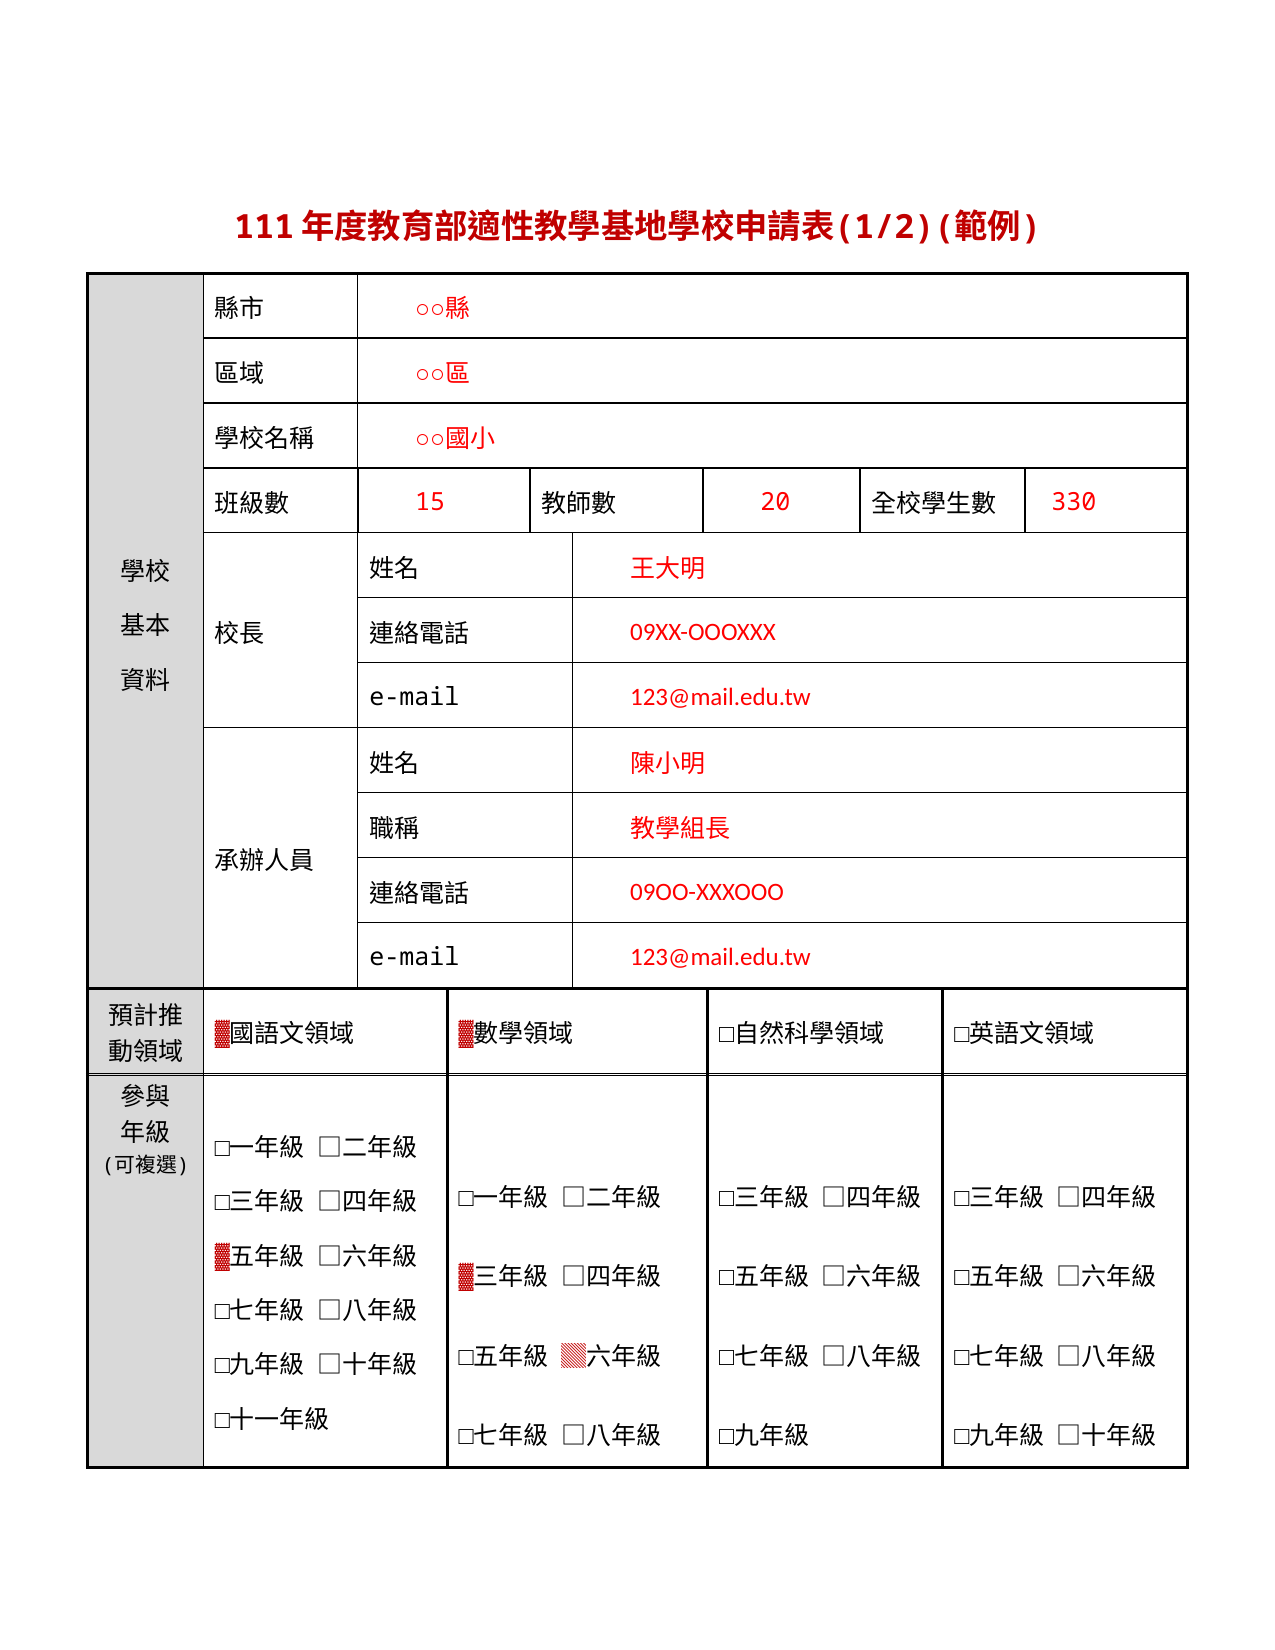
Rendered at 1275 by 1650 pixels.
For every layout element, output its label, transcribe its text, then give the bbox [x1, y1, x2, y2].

table_cell e-mail [358, 923, 572, 987]
table_cell 全校學生數 [861, 469, 1024, 532]
table_cell 職稱 [358, 793, 572, 857]
table_cell 學校名稱 [204, 404, 357, 467]
table_cell 330 [1026, 469, 1186, 532]
table_cell □三年級 □四年級 □五年級 □六年級 □七年級 □八年級 □九年級 [709, 1076, 941, 1466]
table_cell 參與 年級 (可複選) [89, 1076, 203, 1466]
table_cell 教師數 [531, 469, 702, 532]
table_cell 連絡電話 [358, 598, 572, 662]
table_cell 姓名 [358, 533, 572, 597]
table_cell 預計推動領域 [89, 990, 203, 1073]
table_cell ▓數學領域 [449, 990, 706, 1073]
text 111年度教育部適性教學基地學校申請表(1/2)(範例) [187, 199, 1087, 248]
table_cell □自然科學領域 [709, 990, 941, 1073]
table_cell □一年級 □二年級 ▓三年級 □四年級 □五年級 ▓六年級 □七年級 □八年級 [449, 1076, 706, 1466]
table_cell 09OO-XXXOOO [573, 858, 1186, 922]
table_cell 123@mail.edu.tw [573, 663, 1186, 727]
table_cell e-mail [358, 663, 572, 727]
table_cell 09XX-OOOXXX [573, 598, 1186, 662]
table_cell 123@mail.edu.tw [573, 923, 1186, 987]
table_cell 承辦人員 [204, 728, 357, 987]
table_cell 姓名 [358, 728, 572, 792]
table_cell 教學組長 [573, 793, 1186, 857]
table_cell 陳小明 [573, 728, 1186, 792]
table_cell 20 [704, 469, 859, 532]
table_header ○○縣 [358, 275, 1186, 337]
table_header 學校 基本 資料 [89, 275, 203, 987]
table_cell ○○區 [358, 339, 1186, 402]
table_cell 區域 [204, 339, 357, 402]
table_cell □三年級 □四年級 □五年級 □六年級 □七年級 □八年級 □九年級 □十年級 [944, 1076, 1186, 1466]
table_cell 校長 [204, 533, 357, 727]
table_cell □英語文領域 [944, 990, 1186, 1073]
table_cell ▓國語文領域 [204, 990, 446, 1073]
table_cell 連絡電話 [358, 858, 572, 922]
table_cell 王大明 [573, 533, 1186, 597]
table_cell □一年級 □二年級 □三年級 □四年級 ▓五年級 □六年級 □七年級 □八年級 □九年級 □十年級 □十一年級 [204, 1076, 446, 1466]
table_header 縣市 [204, 275, 357, 337]
table_cell 15 [359, 469, 529, 532]
table_cell 班級數 [204, 469, 357, 532]
table_cell ○○國小 [358, 404, 1186, 467]
